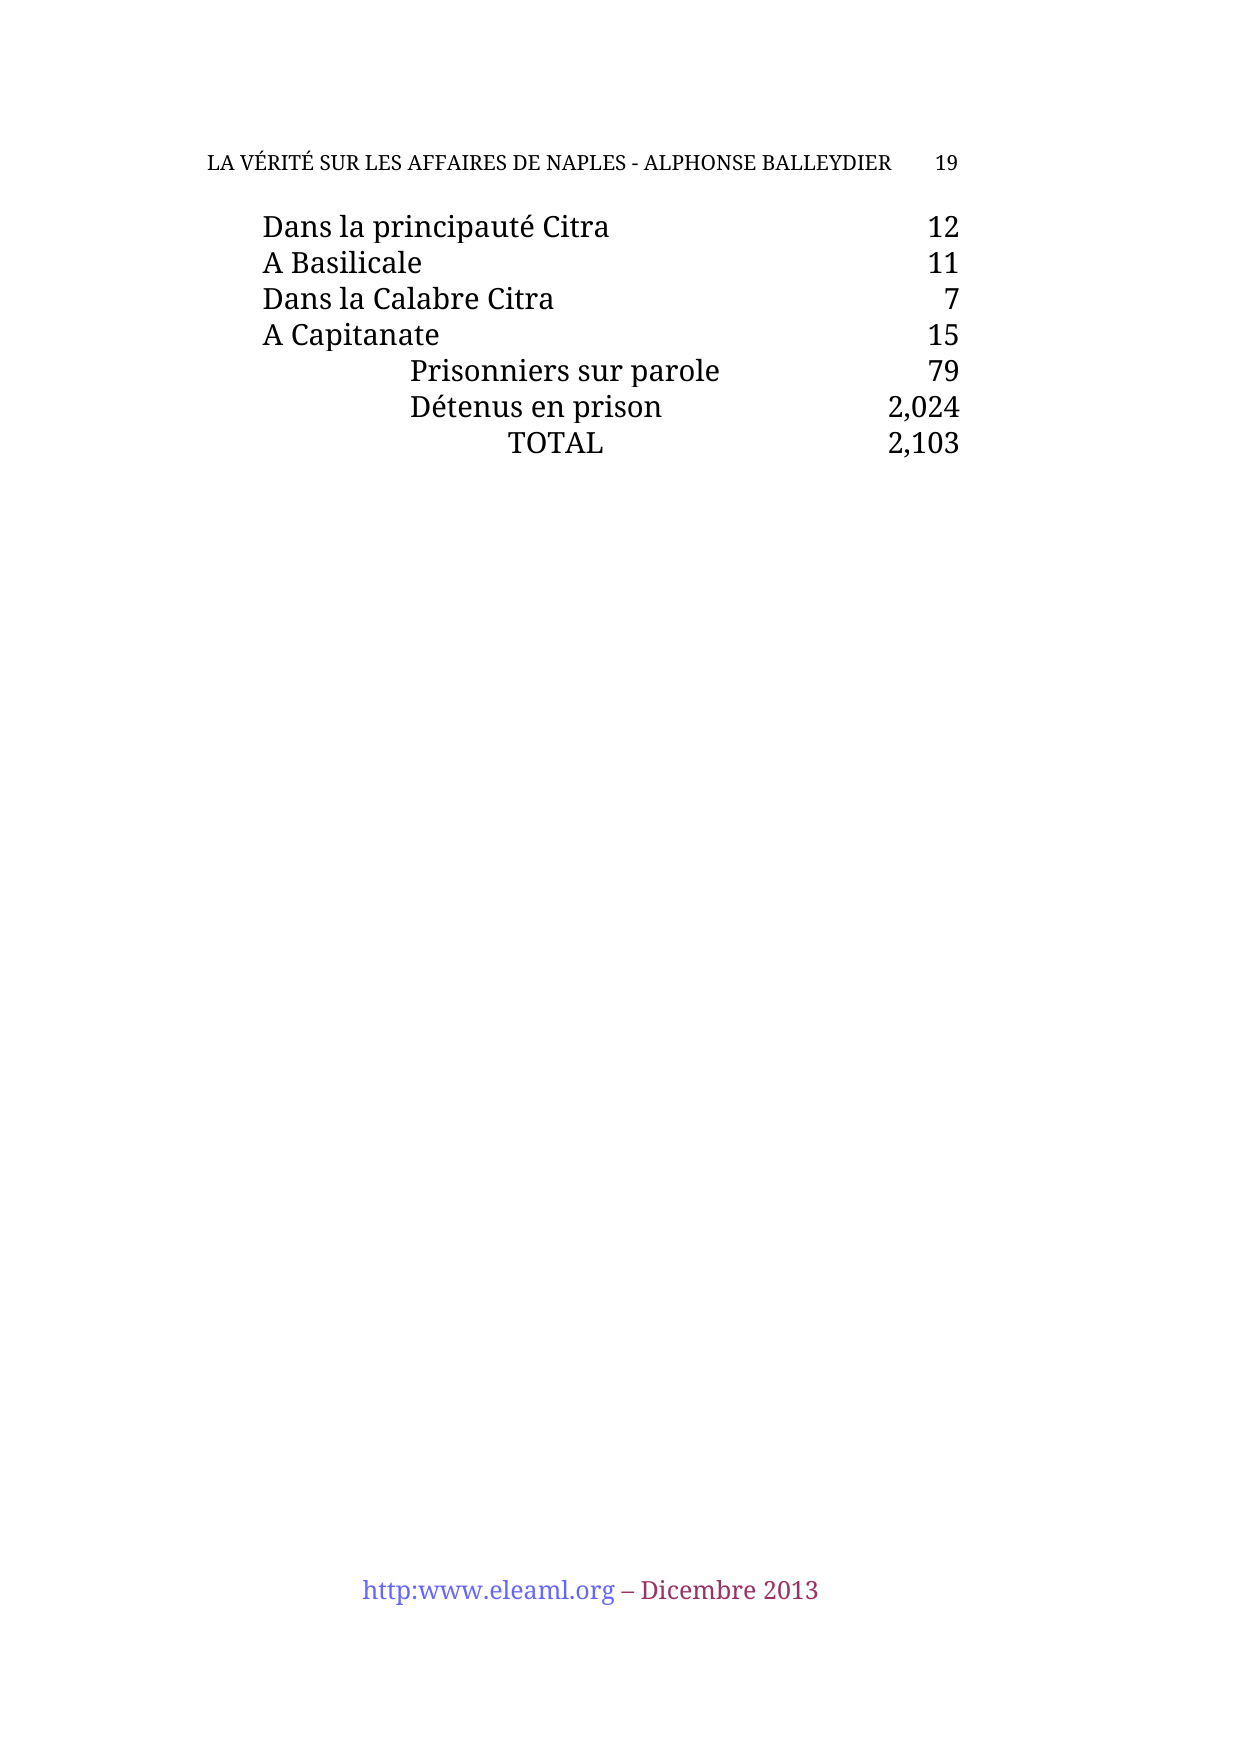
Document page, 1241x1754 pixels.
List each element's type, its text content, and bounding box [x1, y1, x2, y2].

table_cell A Basilicale [263, 243, 849, 279]
table_cell Prisonniers sur parole [263, 351, 849, 387]
table_cell 2,103 [849, 423, 960, 459]
table_cell 15 [849, 315, 960, 351]
table_cell 11 [849, 243, 960, 279]
table_cell Dans la principauté Citra [263, 207, 849, 243]
table_cell 2,024 [849, 387, 960, 423]
table_cell 12 [849, 207, 960, 243]
table_cell TOTAL [263, 423, 849, 459]
table_cell Détenus en prison [263, 387, 849, 423]
table_cell A Capitanate [263, 315, 849, 351]
table_cell Dans la Calabre Citra [263, 279, 849, 315]
table_cell 79 [849, 351, 960, 387]
table_cell 7 [849, 279, 960, 315]
